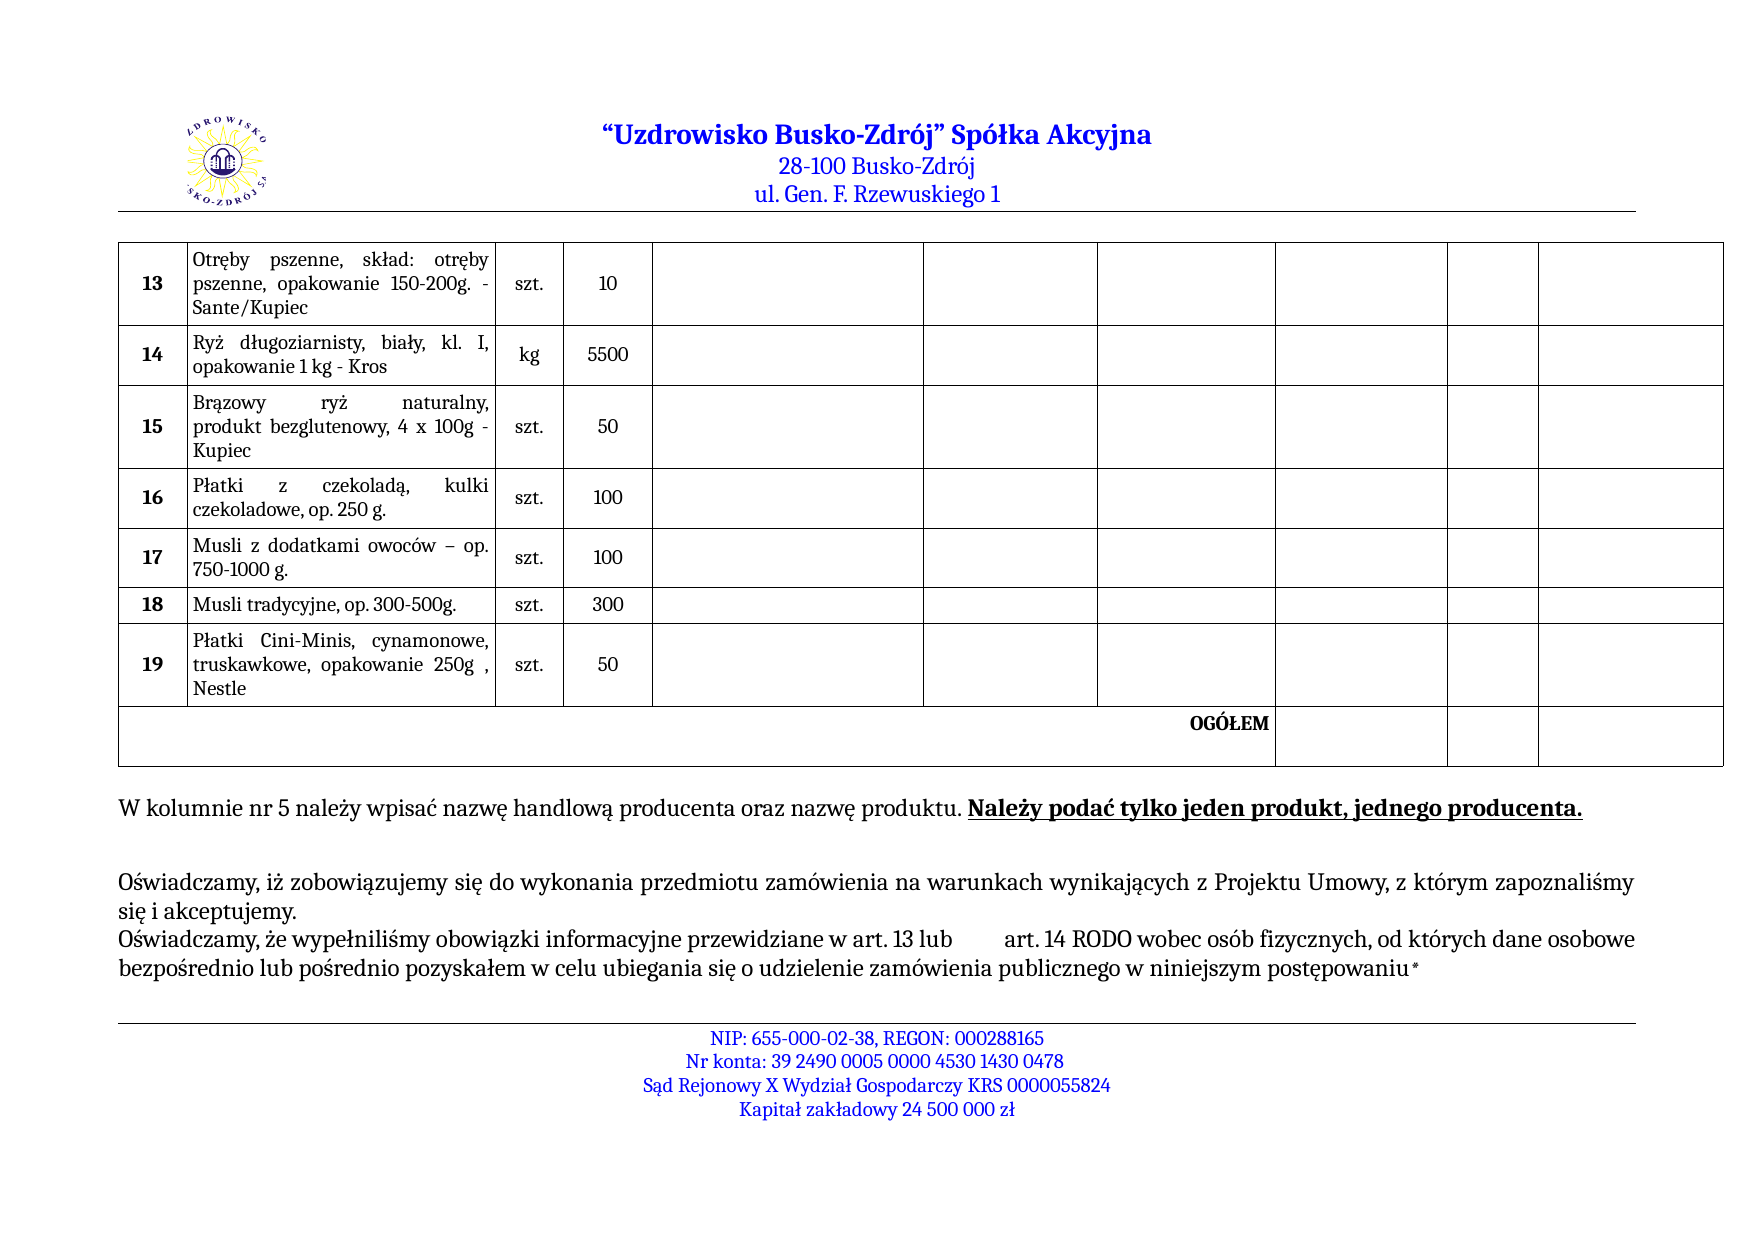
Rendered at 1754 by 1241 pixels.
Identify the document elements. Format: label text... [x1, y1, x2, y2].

table_cell [1098, 326, 1275, 385]
list Oświadczamy, że wypełniliśmy obowiązki informacyjne przewidziane w art. 13 lub art. 14 RODO wobec osób fizycznych, od których dane osobowe bezpośrednio lub pośrednio pozyskałem w celu ubiegania się o udzielenie zamówienia publicznego w niniejszym postępowaniu* [118, 925, 1636, 983]
table_cell [1448, 707, 1538, 766]
table_cell 100 [564, 529, 652, 587]
table_cell [924, 243, 1097, 325]
table_cell [1276, 243, 1447, 325]
table_cell [1098, 529, 1275, 587]
table_cell [1276, 707, 1447, 766]
table_cell [924, 624, 1097, 706]
table_cell [924, 588, 1097, 623]
table_cell [1539, 624, 1723, 706]
table_cell [653, 469, 923, 528]
table_cell Musli tradycyjne, op. 300-500g. [188, 588, 495, 623]
table_cell Płatki z czekoladą, kulki czekoladowe, op. 250 g. [188, 469, 495, 528]
table_cell 13 [119, 243, 187, 325]
table_cell szt. [496, 588, 563, 623]
table_cell [653, 588, 923, 623]
table_cell 14 [119, 326, 187, 385]
table_cell 5500 [564, 326, 652, 385]
table_cell [1539, 243, 1723, 325]
table_cell [924, 326, 1097, 385]
table_cell 17 [119, 529, 187, 587]
table_cell [1448, 588, 1538, 623]
table_cell szt. [496, 386, 563, 468]
table_cell [1276, 326, 1447, 385]
table_cell [1276, 529, 1447, 587]
table_cell [1276, 624, 1447, 706]
table_cell [1539, 386, 1723, 468]
table_cell kg [496, 326, 563, 385]
table_cell [924, 386, 1097, 468]
table_cell 10 [564, 243, 652, 325]
table_cell [1448, 386, 1538, 468]
table_cell [653, 529, 923, 587]
table_cell 100 [564, 469, 652, 528]
table_cell [1448, 243, 1538, 325]
table_cell szt. [496, 624, 563, 706]
table_cell 18 [119, 588, 187, 623]
table_cell [1539, 707, 1723, 766]
table_cell Musli z dodatkami owoców – op. 750-1000 g. [188, 529, 495, 587]
table_cell [1539, 326, 1723, 385]
table_cell [1276, 588, 1447, 623]
table_cell [1448, 326, 1538, 385]
table_cell 16 [119, 469, 187, 528]
table_cell [1448, 624, 1538, 706]
table_cell Otręby pszenne, skład: otręby pszenne, opakowanie 150-200g. - Sante/Kupiec [188, 243, 495, 325]
table_cell szt. [496, 529, 563, 587]
table_cell 50 [564, 386, 652, 468]
table_cell Płatki Cini-Minis, cynamonowe, truskawkowe, opakowanie 250g , Nestle [188, 624, 495, 706]
table_cell [1276, 469, 1447, 528]
table_cell [1448, 529, 1538, 587]
table_cell [1098, 243, 1275, 325]
text W kolumnie nr 5 należy wpisać nazwę handlową producenta oraz nazwę produktu. Należy podać tylko jeden produkt, jednego producenta. [118, 794, 1636, 823]
table_cell [924, 529, 1097, 587]
table_cell [1098, 386, 1275, 468]
table_cell Ryż długoziarnisty, biały, kl. I, opakowanie 1 kg - Kros [188, 326, 495, 385]
table_cell szt. [496, 243, 563, 325]
table_cell 300 [564, 588, 652, 623]
table_cell [653, 326, 923, 385]
table_cell [1276, 386, 1447, 468]
table_cell [1098, 469, 1275, 528]
table_cell [1539, 469, 1723, 528]
table_cell [924, 469, 1097, 528]
table_cell [1448, 469, 1538, 528]
table_cell szt. [496, 469, 563, 528]
table_cell [1539, 588, 1723, 623]
table_cell [653, 243, 923, 325]
table_cell 15 [119, 386, 187, 468]
table_cell Brązowy ryż naturalny, produkt bezglutenowy, 4 x 100g - Kupiec [188, 386, 495, 468]
table_cell [653, 624, 923, 706]
table_cell [653, 386, 923, 468]
table_cell [1098, 624, 1275, 706]
table_cell OGÓŁEM [119, 707, 1275, 766]
table_cell [1539, 529, 1723, 587]
table_cell [1098, 588, 1275, 623]
text Oświadczamy, iż zobowiązujemy się do wykonania przedmiotu zamówienia na warunkach wynikających z Projektu Umowy, z którym zapoznaliśmy się i akceptujemy. [118, 868, 1636, 925]
table_cell 50 [564, 624, 652, 706]
table_cell 19 [119, 624, 187, 706]
